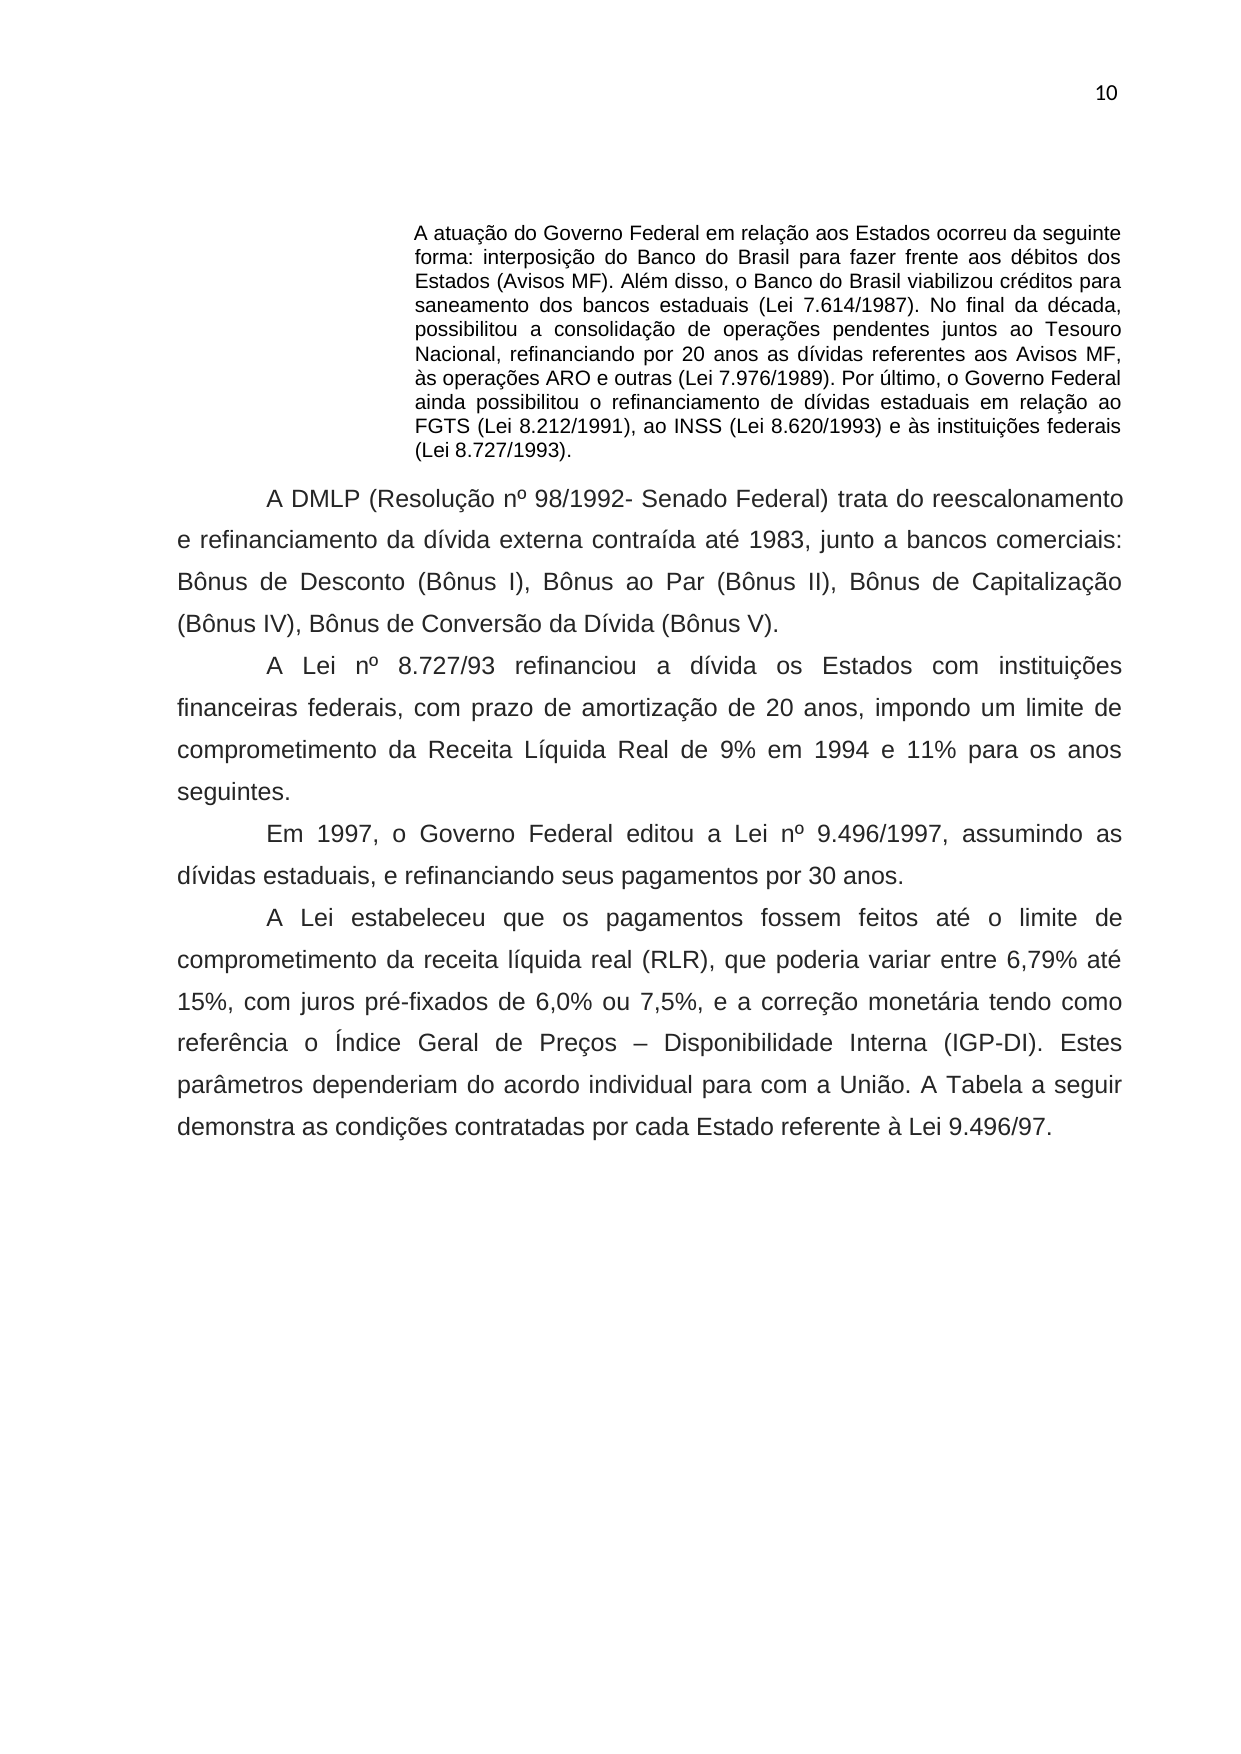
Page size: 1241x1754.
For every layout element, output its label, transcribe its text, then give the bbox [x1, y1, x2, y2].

text A Lei nº 8.727/93 refinanciou a dívida os Estados com instituições financeiras federais, com prazo de amortização de 20 anos, impondo um limite de comprometimento da Receita Líquida Real de 9% em 1994 e 11% para os anos seguintes. [177, 651, 1124, 806]
text A atuação do Governo Federal em relação aos Estados ocorreu da seguinte forma: interposição do Banco do Brasil para fazer frente aos débitos dos Estados (Avisos MF). Além disso, o Banco do Brasil viabilizou créditos para saneamento dos bancos estaduais (Lei 7.614/1987). No final da década, possibilitou a consolidação de operações pendentes juntos ao Tesouro Nacional, refinanciando por 20 anos as dívidas referentes aos Avisos MF, às operações ARO e outras (Lei 7.976/1989). Por último, o Governo Federal ainda possibilitou o refinanciamento de dívidas estaduais em relação ao FGTS (Lei 8.212/1991), ao INSS (Lei 8.620/1993) e às instituições federais (Lei 8.727/1993). [413, 221, 1122, 462]
text A DMLP (Resolução nº 98/1992- Senado Federal) trata do reescalonamento e refinanciamento da dívida externa contraída até 1983, junto a bancos comerciais: Bônus de Desconto (Bônus I), Bônus ao Par (Bônus II), Bônus de Capitalização (Bônus IV), Bônus de Conversão da Dívida (Bônus V). [177, 484, 1124, 638]
text A Lei estabeleceu que os pagamentos fossem feitos até o limite de comprometimento da receita líquida real (RLR), que poderia variar entre 6,79% até 15%, com juros pré-fixados de 6,0% ou 7,5%, e a correção monetária tendo como referência o Índice Geral de Preços – Disponibilidade Interna (IGP-DI). Estes parâmetros dependeriam do acordo individual para com a União. A Tabela a seguir demonstra as condições contratadas por cada Estado referente à Lei 9.496/97. [177, 903, 1124, 1141]
text Em 1997, o Governo Federal editou a Lei nº 9.496/1997, assumindo as dívidas estaduais, e refinanciando seus pagamentos por 30 anos. [177, 819, 1124, 889]
